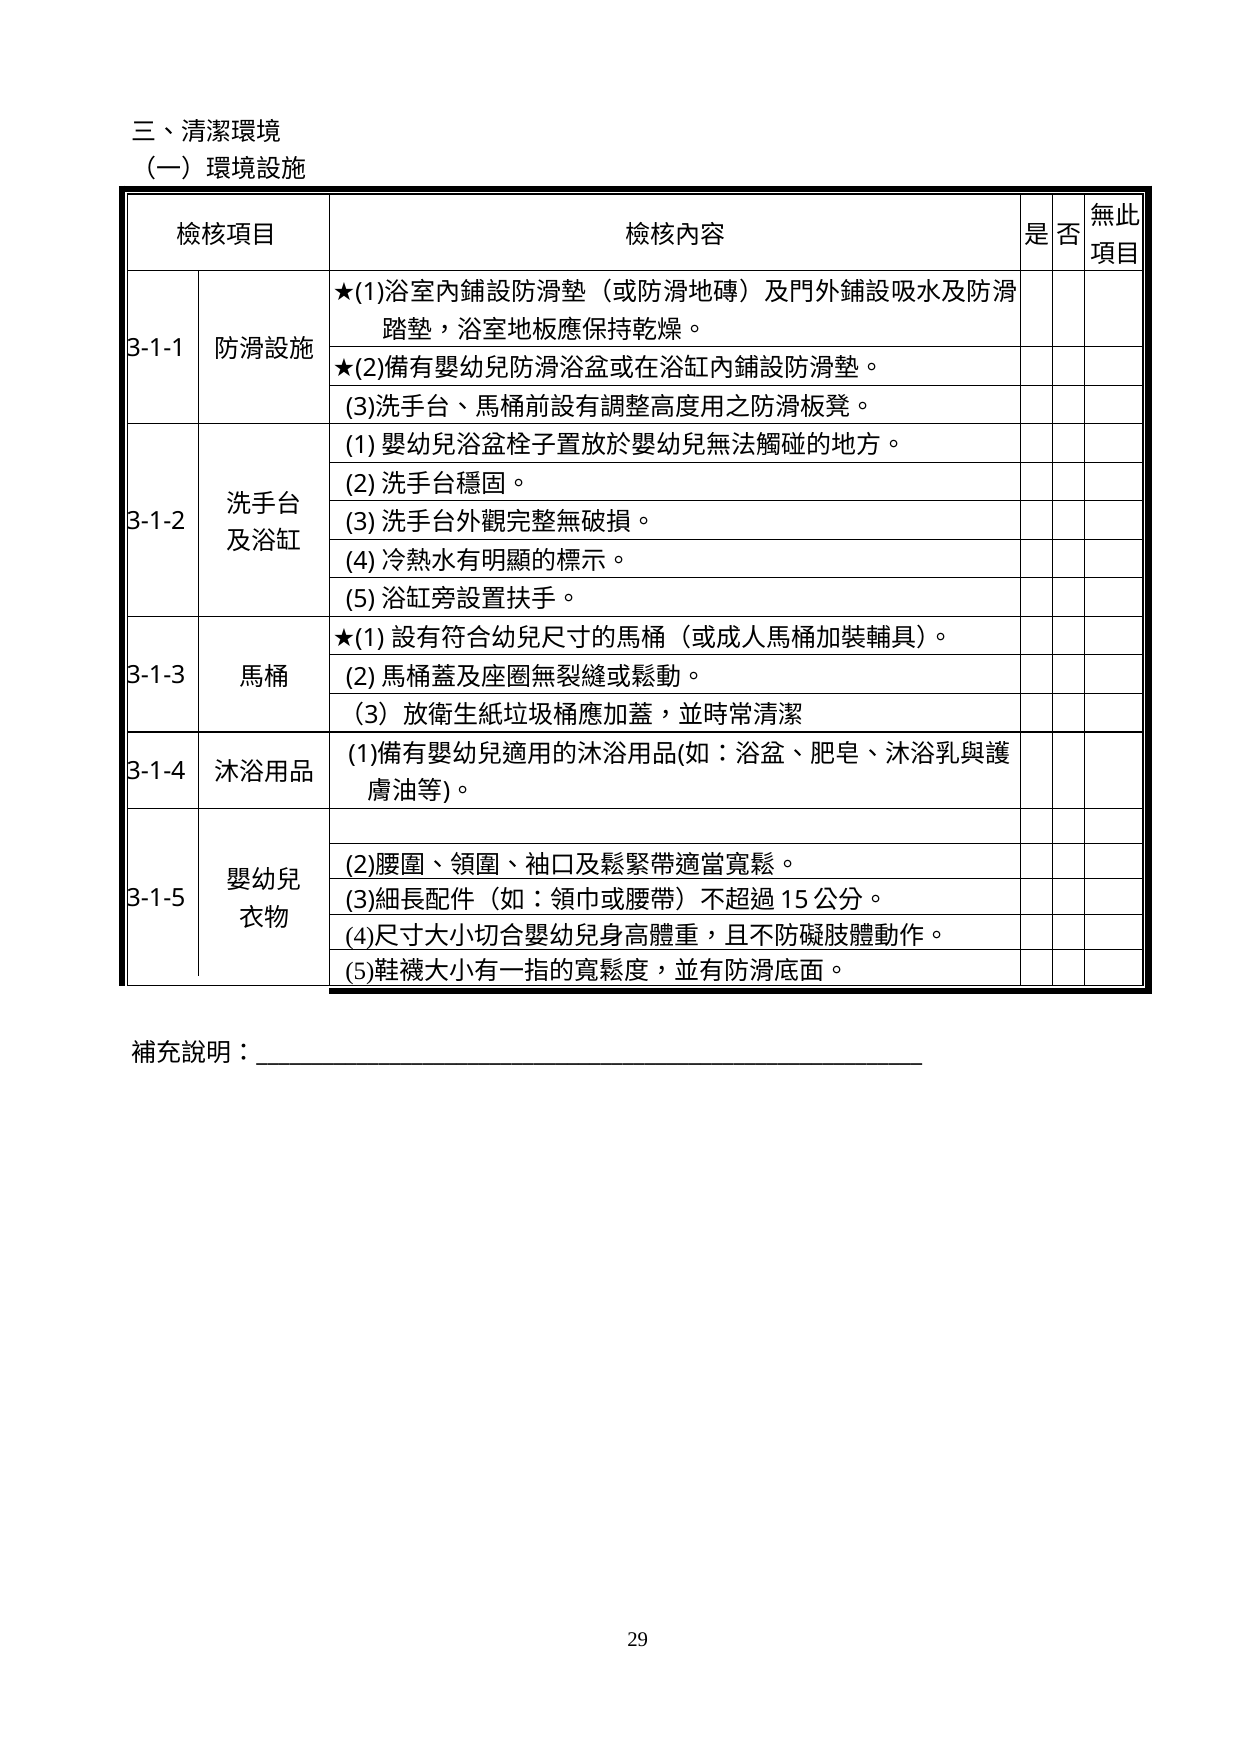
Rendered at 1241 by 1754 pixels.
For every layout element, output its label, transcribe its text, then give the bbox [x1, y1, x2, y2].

table_cell [1021, 501, 1052, 539]
table_cell [1085, 655, 1142, 693]
table_cell (3)洗手台、馬桶前設有調整高度用之防滑板凳。 [330, 386, 1020, 423]
table_cell [1085, 424, 1142, 462]
table_header 否 [1053, 195, 1084, 270]
table_cell [1021, 386, 1052, 423]
table_cell [1085, 386, 1142, 423]
table_cell 防滑設施 [199, 271, 329, 423]
table_cell [1085, 347, 1142, 384]
table_header 無此 項目 [1085, 195, 1142, 270]
table_cell (1) 嬰幼兒浴盆栓子置放於嬰幼兒無法觸碰的地方。 [330, 424, 1020, 462]
table_cell [1085, 578, 1142, 616]
table_cell [1053, 578, 1084, 616]
table_cell (3)細長配件（如：領巾或腰帶）不超過15公分。 [330, 879, 1020, 914]
table_cell [1021, 271, 1052, 346]
table_cell (4) 冷熱水有明顯的標示。 [330, 540, 1020, 577]
table_cell [1053, 540, 1084, 577]
text 三、清潔環境 [131, 111, 1144, 148]
table_cell [1085, 915, 1142, 949]
table_cell [1085, 844, 1142, 878]
table_cell 3-1-3 [128, 617, 198, 731]
table_cell [1053, 386, 1084, 423]
table_cell [1085, 950, 1142, 984]
text （一）環境設施 [131, 148, 1144, 186]
table_cell ★(1) 設有符合幼兒尺寸的馬桶（或成人馬桶加裝輔具）。 [330, 617, 1020, 654]
table_cell 嬰幼兒 衣物 [199, 809, 329, 984]
table_cell [1021, 915, 1052, 949]
table_cell [1021, 733, 1052, 807]
table_cell [1053, 809, 1084, 843]
table_cell [1021, 844, 1052, 878]
table_cell ★(1)浴室內鋪設防滑墊（或防滑地磚）及門外鋪設吸水及防滑踏墊，浴室地板應保持乾燥。 [330, 271, 1020, 346]
table_cell 洗手台 及浴缸 [199, 424, 329, 616]
table_cell (3) 洗手台外觀完整無破損。 [330, 501, 1020, 539]
table_cell (1)無破損、脫線的狀況。 [330, 809, 1020, 843]
table_cell [1021, 578, 1052, 616]
table_cell (2) 洗手台穩固。 [330, 463, 1020, 500]
table_cell [1053, 271, 1084, 346]
table_cell [1085, 617, 1142, 654]
table_header 是 [1021, 195, 1052, 270]
table_cell [1021, 879, 1052, 914]
table_cell [1053, 694, 1084, 731]
table_cell [1053, 655, 1084, 693]
table_cell [1053, 733, 1084, 807]
table_cell [1053, 915, 1084, 949]
table_header 檢核項目 [128, 195, 329, 270]
table_cell [1053, 950, 1084, 984]
table_cell (4)尺寸大小切合嬰幼兒身高體重，且不防礙肢體動作。 [330, 915, 1020, 949]
table_cell [1053, 617, 1084, 654]
table_cell [1053, 501, 1084, 539]
table_cell [1085, 733, 1142, 807]
table_header 檢核內容 [330, 195, 1020, 270]
table_cell [1021, 809, 1052, 843]
table_cell [1085, 271, 1142, 346]
table_cell [1021, 540, 1052, 577]
table_cell 3-1-1 [128, 271, 198, 423]
table_cell [1085, 463, 1142, 500]
table_cell [1053, 844, 1084, 878]
table_cell [1021, 655, 1052, 693]
table_cell [1085, 501, 1142, 539]
table_cell [1053, 424, 1084, 462]
table_cell [1021, 694, 1052, 731]
table_cell [1053, 879, 1084, 914]
table_cell 沐浴用品 [199, 733, 329, 807]
table_cell [1021, 424, 1052, 462]
table_cell (2)腰圍、領圍、袖口及鬆緊帶適當寬鬆。 [330, 844, 1020, 878]
table_cell 3-1-5 [128, 809, 198, 984]
table_cell [1085, 694, 1142, 731]
table_cell [1021, 463, 1052, 500]
text 補充說明：____________________________________________________________ [131, 1031, 1144, 1069]
table_cell [1085, 540, 1142, 577]
table_cell 3-1-2 [128, 424, 198, 616]
table_cell 3-1-4 [128, 733, 198, 807]
table_cell [1053, 347, 1084, 384]
table_cell (5)鞋襪大小有一指的寬鬆度，並有防滑底面。 [330, 950, 1020, 984]
table_cell [1085, 809, 1142, 843]
table_cell [1021, 347, 1052, 384]
table_cell （3）放衛生紙垃圾桶應加蓋，並時常清潔 [330, 694, 1020, 731]
table_cell (1)備有嬰幼兒適用的沐浴用品(如：浴盆、肥皂、沐浴乳與護 膚油等)。 [330, 733, 1020, 807]
table_cell [1021, 950, 1052, 984]
table_cell (5) 浴缸旁設置扶手。 [330, 578, 1020, 616]
table_cell [1085, 879, 1142, 914]
table_cell (2) 馬桶蓋及座圈無裂縫或鬆動。 [330, 655, 1020, 693]
table_cell 馬桶 [199, 617, 329, 731]
table_cell [1021, 617, 1052, 654]
table_cell ★(2)備有嬰幼兒防滑浴盆或在浴缸內鋪設防滑墊。 [330, 347, 1020, 384]
table_cell [1053, 463, 1084, 500]
